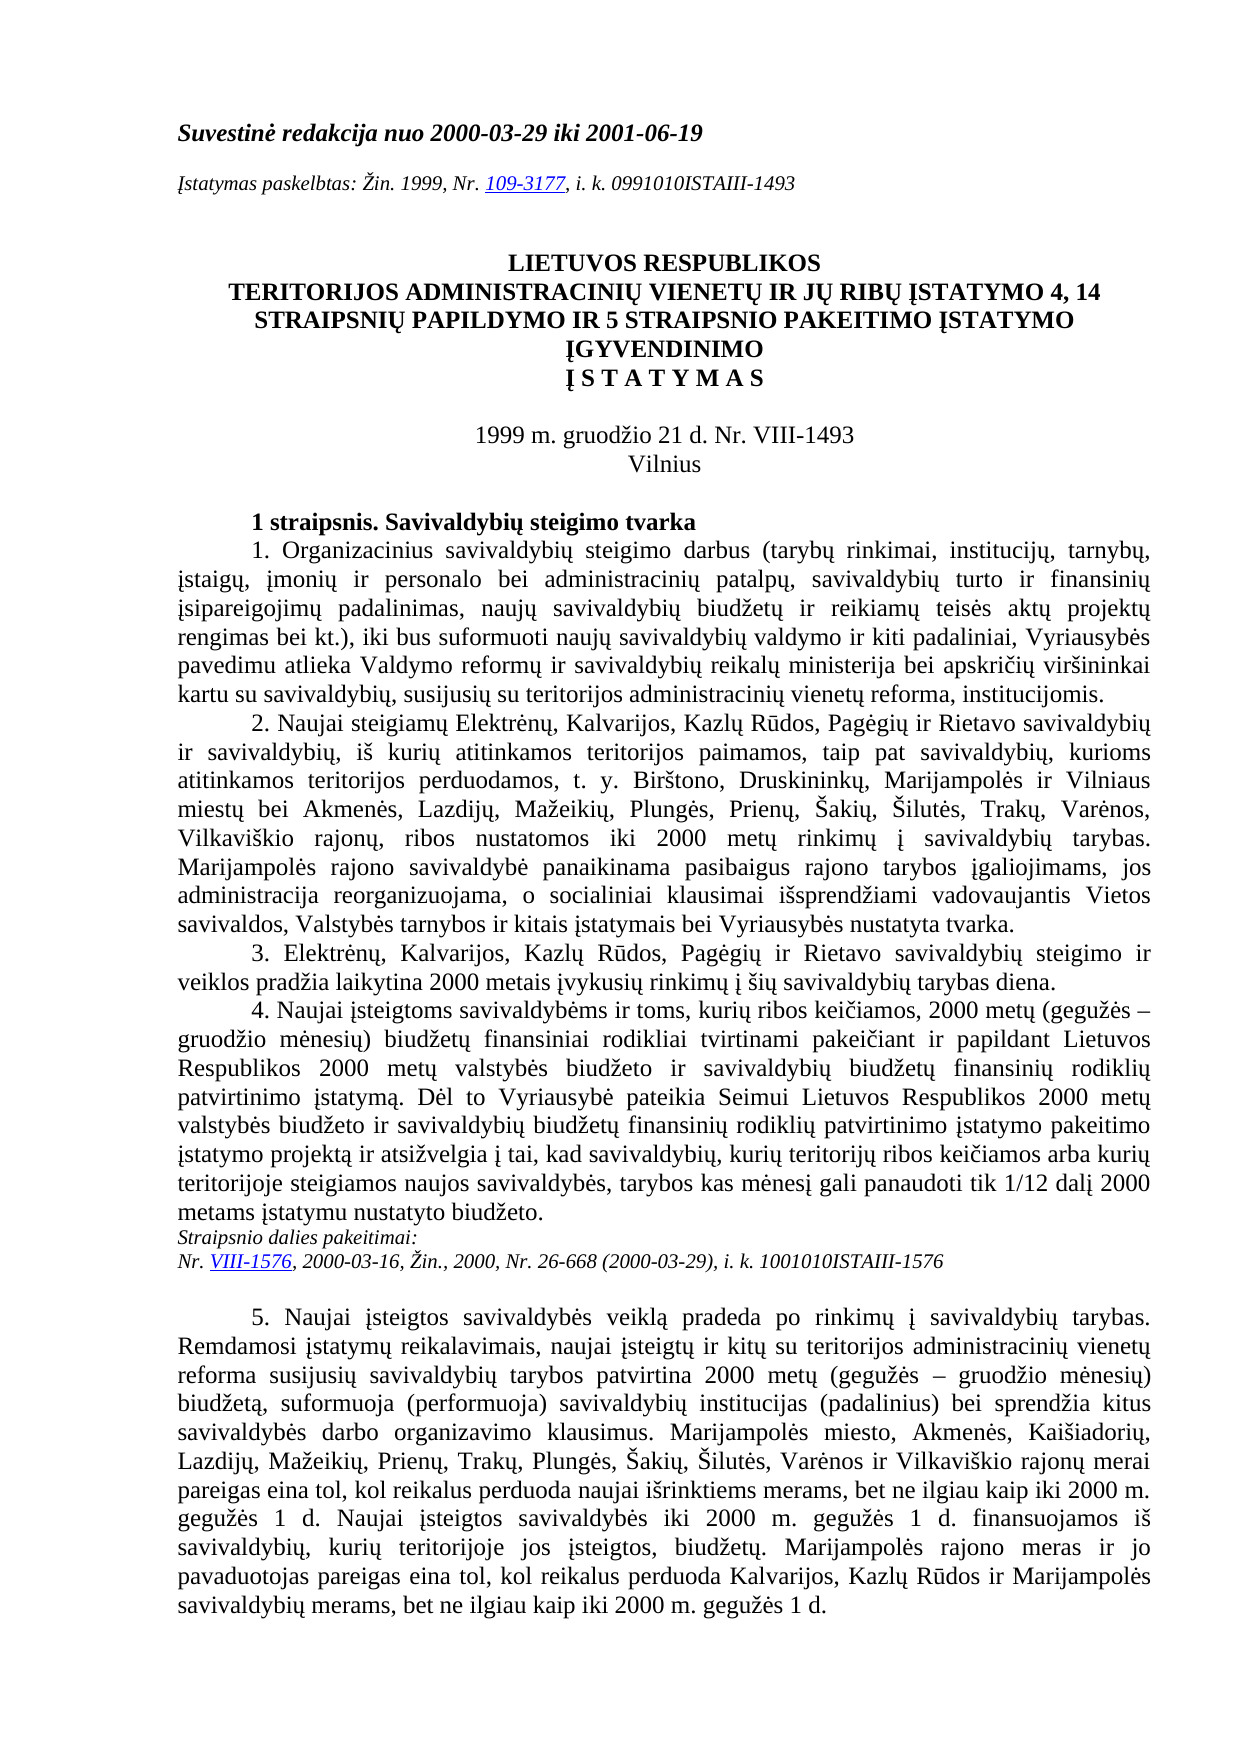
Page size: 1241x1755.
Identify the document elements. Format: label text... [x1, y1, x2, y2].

text TERITORIJOS ADMINISTRACINIŲ VIENETŲ IR JŲ RIBŲ ĮSTATYMO 4, 14 STRAIPSNIŲ PAPILDYMO IR 5 STRAIPSNIO PAKEITIMO ĮSTATYMO ĮGYVENDINIMO [177, 277, 1152, 363]
text Straipsnio dalies pakeitimai: [177, 1225, 1152, 1249]
text LIETUVOS RESPUBLIKOS [177, 248, 1152, 277]
text 4. Naujai įsteigtoms savivaldybėms ir toms, kurių ribos keičiamos, 2000 metų (gegužės – gruodžio mėnesių) biudžetų finansiniai rodikliai tvirtinami pakeičiant ir papildant Lietuvos Respublikos 2000 metų valstybės biudžeto ir savivaldybių biudžetų finansinių rodiklių patvirtinimo įstatymą. Dėl to Vyriausybė pateikia Seimui Lietuvos Respublikos 2000 metų valstybės biudžeto ir savivaldybių biudžetų finansinių rodiklių patvirtinimo įstatymo pakeitimo įstatymo projektą ir atsižvelgia į tai, kad savivaldybių, kurių teritorijų ribos keičiamos arba kurių teritorijoje steigiamos naujos savivaldybės, tarybos kas mėnesį gali panaudoti tik 1/12 dalį 2000 metams įstatymu nustatyto biudžeto. [177, 995, 1152, 1225]
text 1 straipsnis. Savivaldybių steigimo tvarka [177, 507, 1152, 535]
text 5. Naujai įsteigtos savivaldybės veiklą pradeda po rinkimų į savivaldybių tarybas. Remdamosi įstatymų reikalavimais, naujai įsteigtų ir kitų su teritorijos administracinių vienetų reforma susijusių savivaldybių tarybos patvirtina 2000 metų (gegužės – gruodžio mėnesių) biudžetą, suformuoja (performuoja) savivaldybių institucijas (padalinius) bei sprendžia kitus savivaldybės darbo organizavimo klausimus. Marijampolės miesto, Akmenės, Kaišiadorių, Lazdijų, Mažeikių, Prienų, Trakų, Plungės, Šakių, Šilutės, Varėnos ir Vilkaviškio rajonų merai pareigas eina tol, kol reikalus perduoda naujai išrinktiems merams, bet ne ilgiau kaip iki 2000 m. gegužės 1 d. Naujai įsteigtos savivaldybės iki 2000 m. gegužės 1 d. finansuojamos iš savivaldybių, kurių teritorijoje jos įsteigtos, biudžetų. Marijampolės rajono meras ir jo pavaduotojas pareigas eina tol, kol reikalus perduoda Kalvarijos, Kazlų Rūdos ir Marijampolės savivaldybių merams, bet ne ilgiau kaip iki 2000 m. gegužės 1 d. [177, 1302, 1152, 1618]
text Suvestinė redakcija nuo 2000-03-29 iki 2001-06-19 [177, 118, 1152, 147]
text Vilnius [177, 449, 1152, 478]
text 3. Elektrėnų, Kalvarijos, Kazlų Rūdos, Pagėgių ir Rietavo savivaldybių steigimo ir veiklos pradžia laikytina 2000 metais įvykusių rinkimų į šių savivaldybių tarybas diena. [177, 938, 1152, 995]
text 1999 m. gruodžio 21 d. Nr. VIII-1493 [177, 420, 1152, 449]
text Įstatymas paskelbtas: Žin. 1999, Nr. 109-3177, i. k. 0991010ISTAIII-1493 [177, 171, 1152, 195]
text 2. Naujai steigiamų Elektrėnų, Kalvarijos, Kazlų Rūdos, Pagėgių ir Rietavo savivaldybių ir savivaldybių, iš kurių atitinkamos teritorijos paimamos, taip pat savivaldybių, kurioms atitinkamos teritorijos perduodamos, t. y. Birštono, Druskininkų, Marijampolės ir Vilniaus miestų bei Akmenės, Lazdijų, Mažeikių, Plungės, Prienų, Šakių, Šilutės, Trakų, Varėnos, Vilkaviškio rajonų, ribos nustatomos iki 2000 metų rinkimų į savivaldybių tarybas. Marijampolės rajono savivaldybė panaikinama pasibaigus rajono tarybos įgaliojimams, jos administracija reorganizuojama, o socialiniai klausimai išsprendžiami vadovaujantis Vietos savivaldos, Valstybės tarnybos ir kitais įstatymais bei Vyriausybės nustatyta tvarka. [177, 708, 1152, 938]
text Nr. VIII-1576, 2000-03-16, Žin., 2000, Nr. 26-668 (2000-03-29), i. k. 1001010ISTAIII-1576 [177, 1249, 1152, 1273]
text 1. Organizacinius savivaldybių steigimo darbus (tarybų rinkimai, institucijų, tarnybų, įstaigų, įmonių ir personalo bei administracinių patalpų, savivaldybių turto ir finansinių įsipareigojimų padalinimas, naujų savivaldybių biudžetų ir reikiamų teisės aktų projektų rengimas bei kt.), iki bus suformuoti naujų savivaldybių valdymo ir kiti padaliniai, Vyriausybės pavedimu atlieka Valdymo reformų ir savivaldybių reikalų ministerija bei apskričių viršininkai kartu su savivaldybių, susijusių su teritorijos administracinių vienetų reforma, institucijomis. [177, 535, 1152, 708]
text Į S T A T Y M A S [177, 363, 1152, 392]
